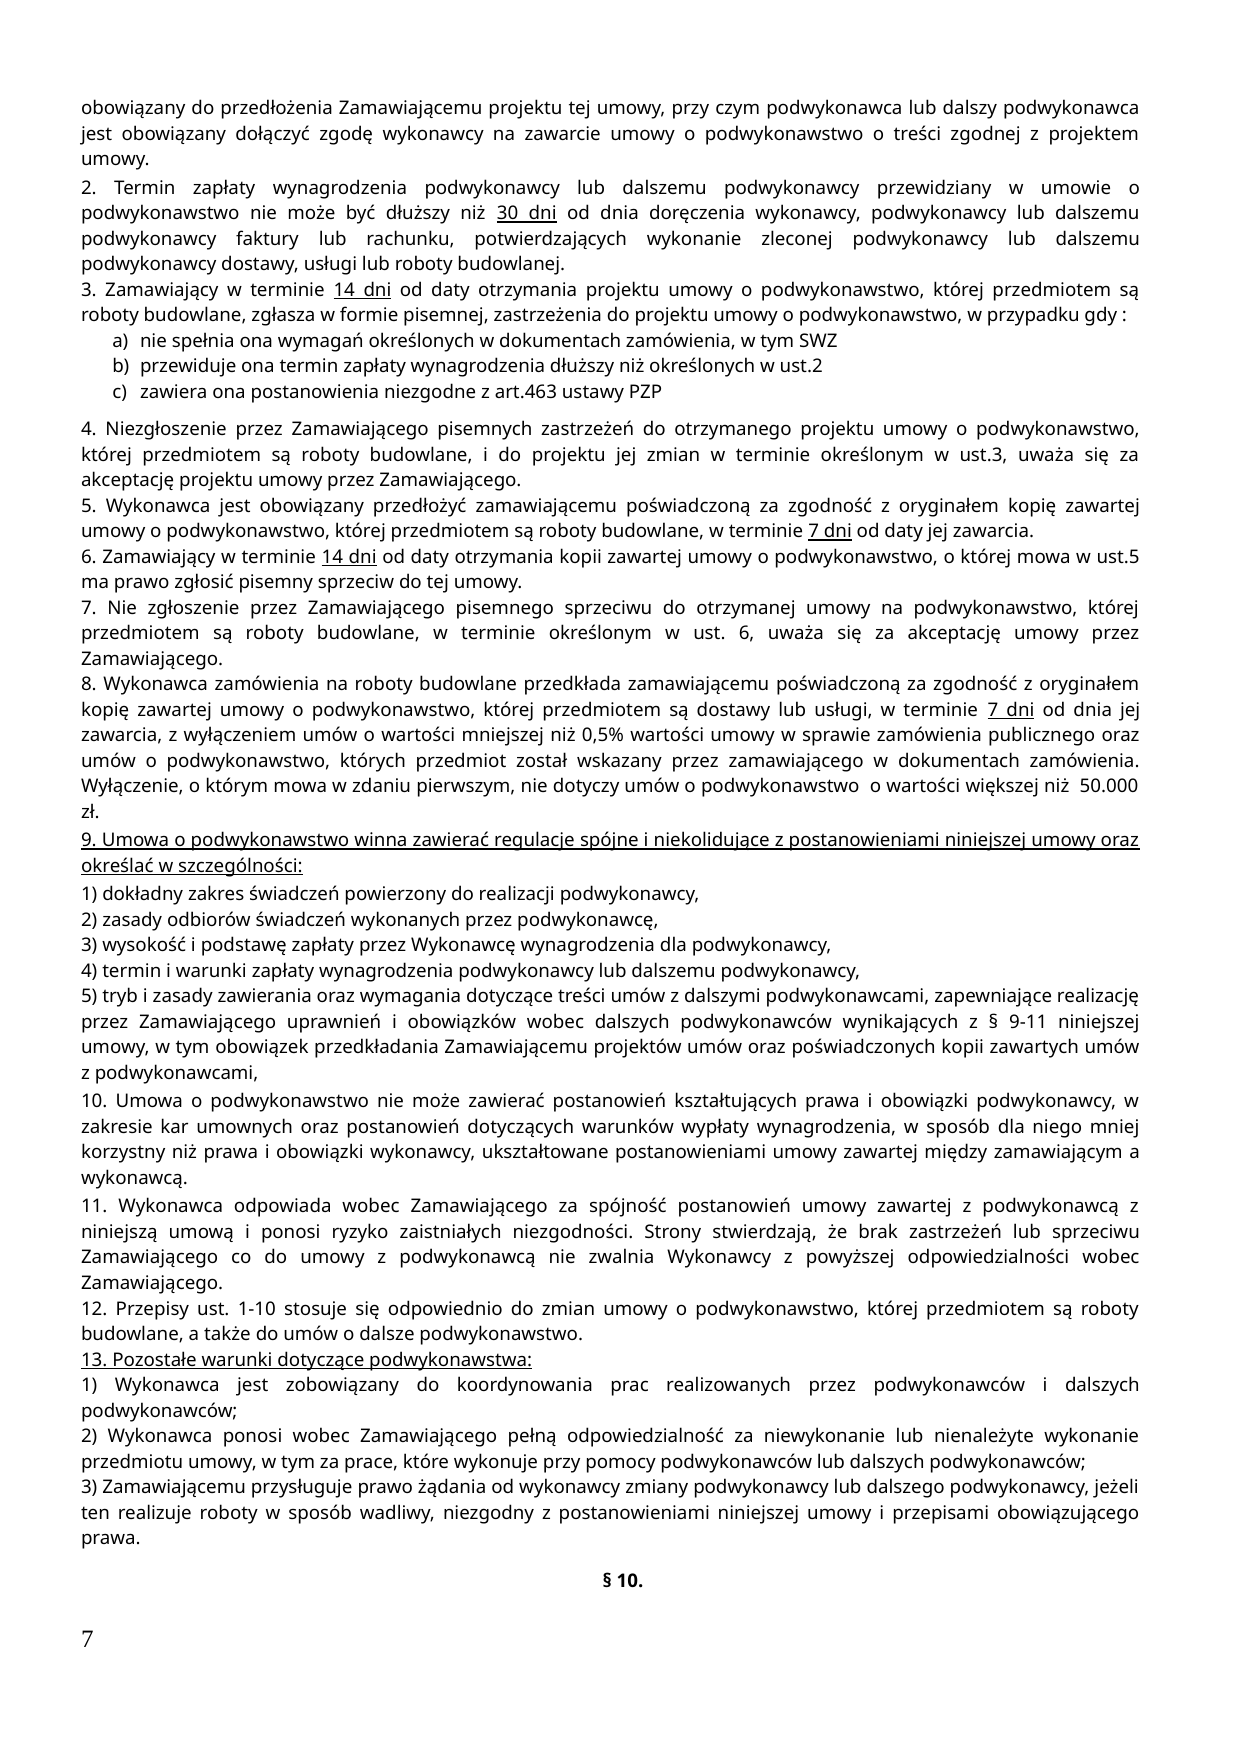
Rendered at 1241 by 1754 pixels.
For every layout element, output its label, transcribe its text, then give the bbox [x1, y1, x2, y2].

text 13. Pozostałe warunki dotyczące podwykonawstwa: [81, 1346, 1140, 1371]
text 3. Zamawiający w terminie 14 dni od daty otrzymania projektu umowy o podwykonawstwo, której przedmiotem są roboty budowlane, zgłasza w formie pisemnej, zastrzeżenia do projektu umowy o podwykonawstwo, w przypadku gdy : [81, 276, 1140, 327]
text 2. Termin zapłaty wynagrodzenia podwykonawcy lub dalszemu podwykonawcy przewidziany w umowie o podwykonawstwo nie może być dłuższy niż 30 dni od dnia doręczenia wykonawcy, podwykonawcy lub dalszemu podwykonawcy faktury lub rachunku, potwierdzających wykonanie zleconej podwykonawcy lub dalszemu podwykonawcy dostawy, usługi lub roboty budowlanej. [81, 174, 1140, 276]
text określać w szczególności: [81, 850, 1140, 878]
text 5) tryb i zasady zawierania oraz wymagania dotyczące treści umów z dalszymi podwykonawcami, zapewniające realizację przez Zamawiającego uprawnień i obowiązków wobec dalszych podwykonawców wynikających z § 9-11 niniejszej umowy, w tym obowiązek przedkładania Zamawiającemu projektów umów oraz poświadczonych kopii zawartych umów z podwykonawcami, [81, 983, 1140, 1085]
list przewiduje ona termin zapłaty wynagrodzenia dłuższy niż określonych w ust.2 [112, 353, 1140, 378]
text 1) Wykonawca jest zobowiązany do koordynowania prac realizowanych przez podwykonawców i dalszych podwykonawców; [81, 1371, 1140, 1422]
list zawiera ona postanowienia niezgodne z art.463 ustawy PZP [112, 378, 1140, 404]
text obowiązany do przedłożenia Zamawiającemu projektu tej umowy, przy czym podwykonawca lub dalszy podwykonawca jest obowiązany dołączyć zgodę wykonawcy na zawarcie umowy o podwykonawstwo o treści zgodnej z projektem umowy. [81, 94, 1140, 171]
list nie spełnia ona wymagań określonych w dokumentach zamówienia, w tym SWZ [112, 327, 1140, 353]
text 2) Wykonawca ponosi wobec Zamawiającego pełną odpowiedzialność za niewykonanie lub nienależyte wykonanie przedmiotu umowy, w tym za prace, które wykonuje przy pomocy podwykonawców lub dalszych podwykonawców; [81, 1422, 1140, 1473]
text 6. Zamawiający w terminie 14 dni od daty otrzymania kopii zawartej umowy o podwykonawstwo, o której mowa w ust.5 ma prawo zgłosić pisemny sprzeciw do tej umowy. [81, 543, 1140, 594]
text § 10. [81, 1568, 1140, 1593]
text 10. Umowa o podwykonawstwo nie może zawierać postanowień kształtujących prawa i obowiązki podwykonawcy, w zakresie kar umownych oraz postanowień dotyczących warunków wypłaty wynagrodzenia, w sposób dla niego mniej korzystny niż prawa i obowiązki wykonawcy, ukształtowane postanowieniami umowy zawartej między zamawiającym a wykonawcą. [81, 1088, 1140, 1190]
text 8. Wykonawca zamówienia na roboty budowlane przedkłada zamawiającemu poświadczoną za zgodność z oryginałem kopię zawartej umowy o podwykonawstwo, której przedmiotem są dostawy lub usługi, w terminie 7 dni od dnia jej zawarcia, z wyłączeniem umów o wartości mniejszej niż 0,5% wartości umowy w sprawie zamówienia publicznego oraz umów o podwykonawstwo, których przedmiot został wskazany przez zamawiającego w dokumentach zamówienia. Wyłączenie, o którym mowa w zdaniu pierwszym, nie dotyczy umów o podwykonawstwo o wartości większej niż 50.000 zł. [81, 671, 1140, 824]
text 1) dokładny zakres świadczeń powierzony do realizacji podwykonawcy, [81, 881, 1140, 906]
text 4) termin i warunki zapłaty wynagrodzenia podwykonawcy lub dalszemu podwykonawcy, [81, 957, 1140, 983]
text 4. Niezgłoszenie przez Zamawiającego pisemnych zastrzeżeń do otrzymanego projektu umowy o podwykonawstwo, której przedmiotem są roboty budowlane, i do projektu jej zmian w terminie określonym w ust.3, uważa się za akceptację projektu umowy przez Zamawiającego. [81, 415, 1140, 492]
text 3) Zamawiającemu przysługuje prawo żądania od wykonawcy zmiany podwykonawcy lub dalszego podwykonawcy, jeżeli ten realizuje roboty w sposób wadliwy, niezgodny z postanowieniami niniejszej umowy i przepisami obowiązującego prawa. [81, 1473, 1140, 1550]
text 7. Nie zgłoszenie przez Zamawiającego pisemnego sprzeciwu do otrzymanej umowy na podwykonawstwo, której przedmiotem są roboty budowlane, w terminie określonym w ust. 6, uważa się za akceptację umowy przez Zamawiającego. [81, 594, 1140, 671]
text 2) zasady odbiorów świadczeń wykonanych przez podwykonawcę, [81, 906, 1140, 932]
text 5. Wykonawca jest obowiązany przedłożyć zamawiającemu poświadczoną za zgodność z oryginałem kopię zawartej umowy o podwykonawstwo, której przedmiotem są roboty budowlane, w terminie 7 dni od daty jej zawarcia. [81, 492, 1140, 543]
text 11. Wykonawca odpowiada wobec Zamawiającego za spójność postanowień umowy zawartej z podwykonawcą z niniejszą umową i ponosi ryzyko zaistniałych niezgodności. Strony stwierdzają, że brak zastrzeżeń lub sprzeciwu Zamawiającego co do umowy z podwykonawcą nie zwalnia Wykonawcy z powyższej odpowiedzialności wobec Zamawiającego. [81, 1193, 1140, 1295]
text 3) wysokość i podstawę zapłaty przez Wykonawcę wynagrodzenia dla podwykonawcy, [81, 932, 1140, 957]
text 12. Przepisy ust. 1-10 stosuje się odpowiednio do zmian umowy o podwykonawstwo, której przedmiotem są roboty budowlane, a także do umów o dalsze podwykonawstwo. [81, 1295, 1140, 1346]
text 9. Umowa o podwykonawstwo winna zawierać regulacje spójne i niekolidujące z postanowieniami niniejszej umowy oraz [81, 827, 1140, 848]
